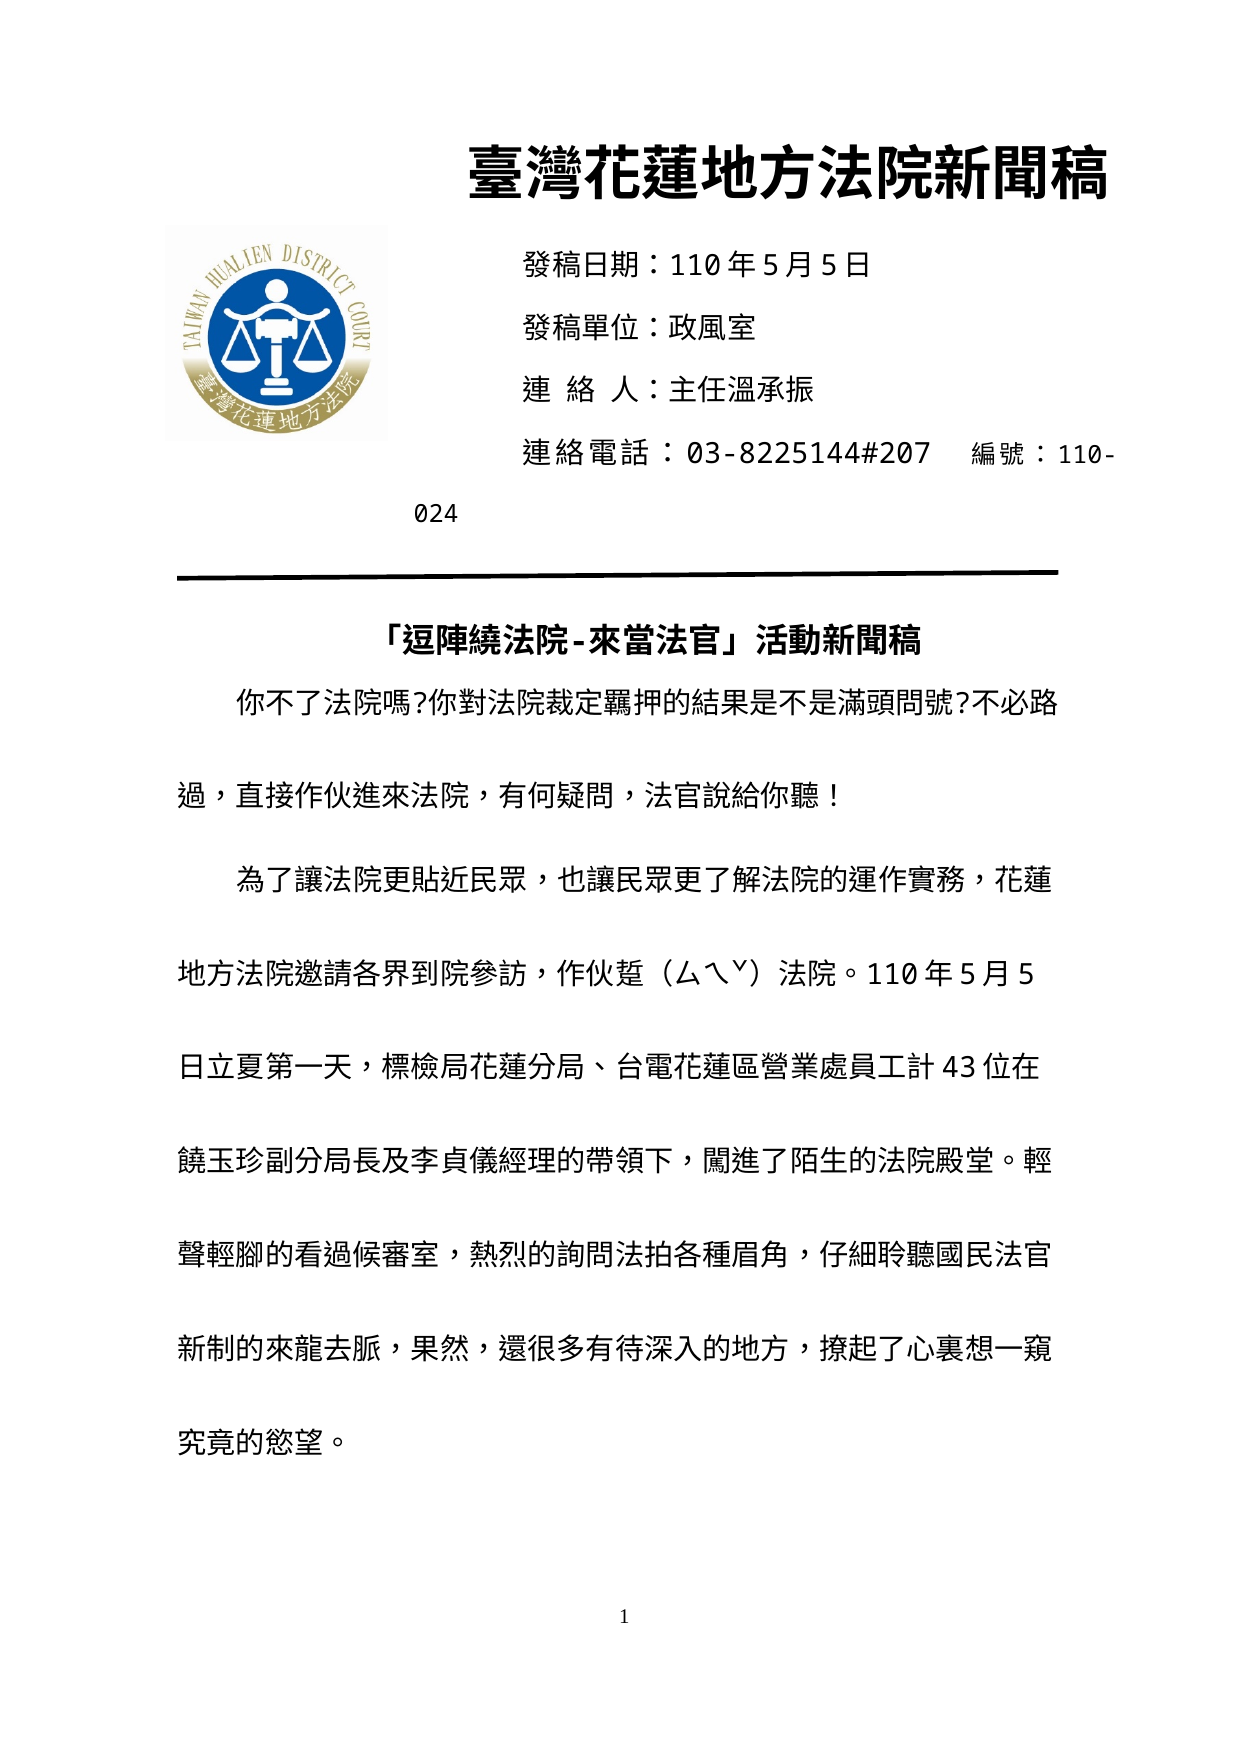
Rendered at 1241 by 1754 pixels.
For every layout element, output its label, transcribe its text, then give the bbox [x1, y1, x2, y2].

table_header 臺灣花蓮地方法院新聞稿 發稿日期：110年5月5日 發稿單位：政風室 連 絡 人：主任溫承振 連絡電話：03-8225144#207 編號：110-024 [410, 96, 1120, 534]
table_header [161, 96, 410, 534]
text 你不了法院嗎?你對法院裁定羈押的結果是不是滿頭問號?不必路過，直接作伙進來法院，有何疑問，法官說給你聽！ [177, 659, 1063, 815]
text 「逗陣繞法院-來當法官」活動新聞稿 [177, 596, 1063, 659]
text 為了讓法院更貼近民眾，也讓民眾更了解法院的運作實務，花蓮地方法院邀請各界到院參訪，作伙踅（ㄙㄟˇ）法院。110年5月5日立夏第一天，標檢局花蓮分局、台電花蓮區營業處員工計43位在饒玉珍副分局長及李貞儀經理的帶領下，闖進了陌生的法院殿堂。輕聲輕腳的看過候審室，熱烈的詢問法拍各種眉角，仔細聆聽國民法官新制的來龍去脈，果然，還很多有待深入的地方，撩起了心裏想一窺究竟的慾望。 [177, 836, 1063, 1461]
